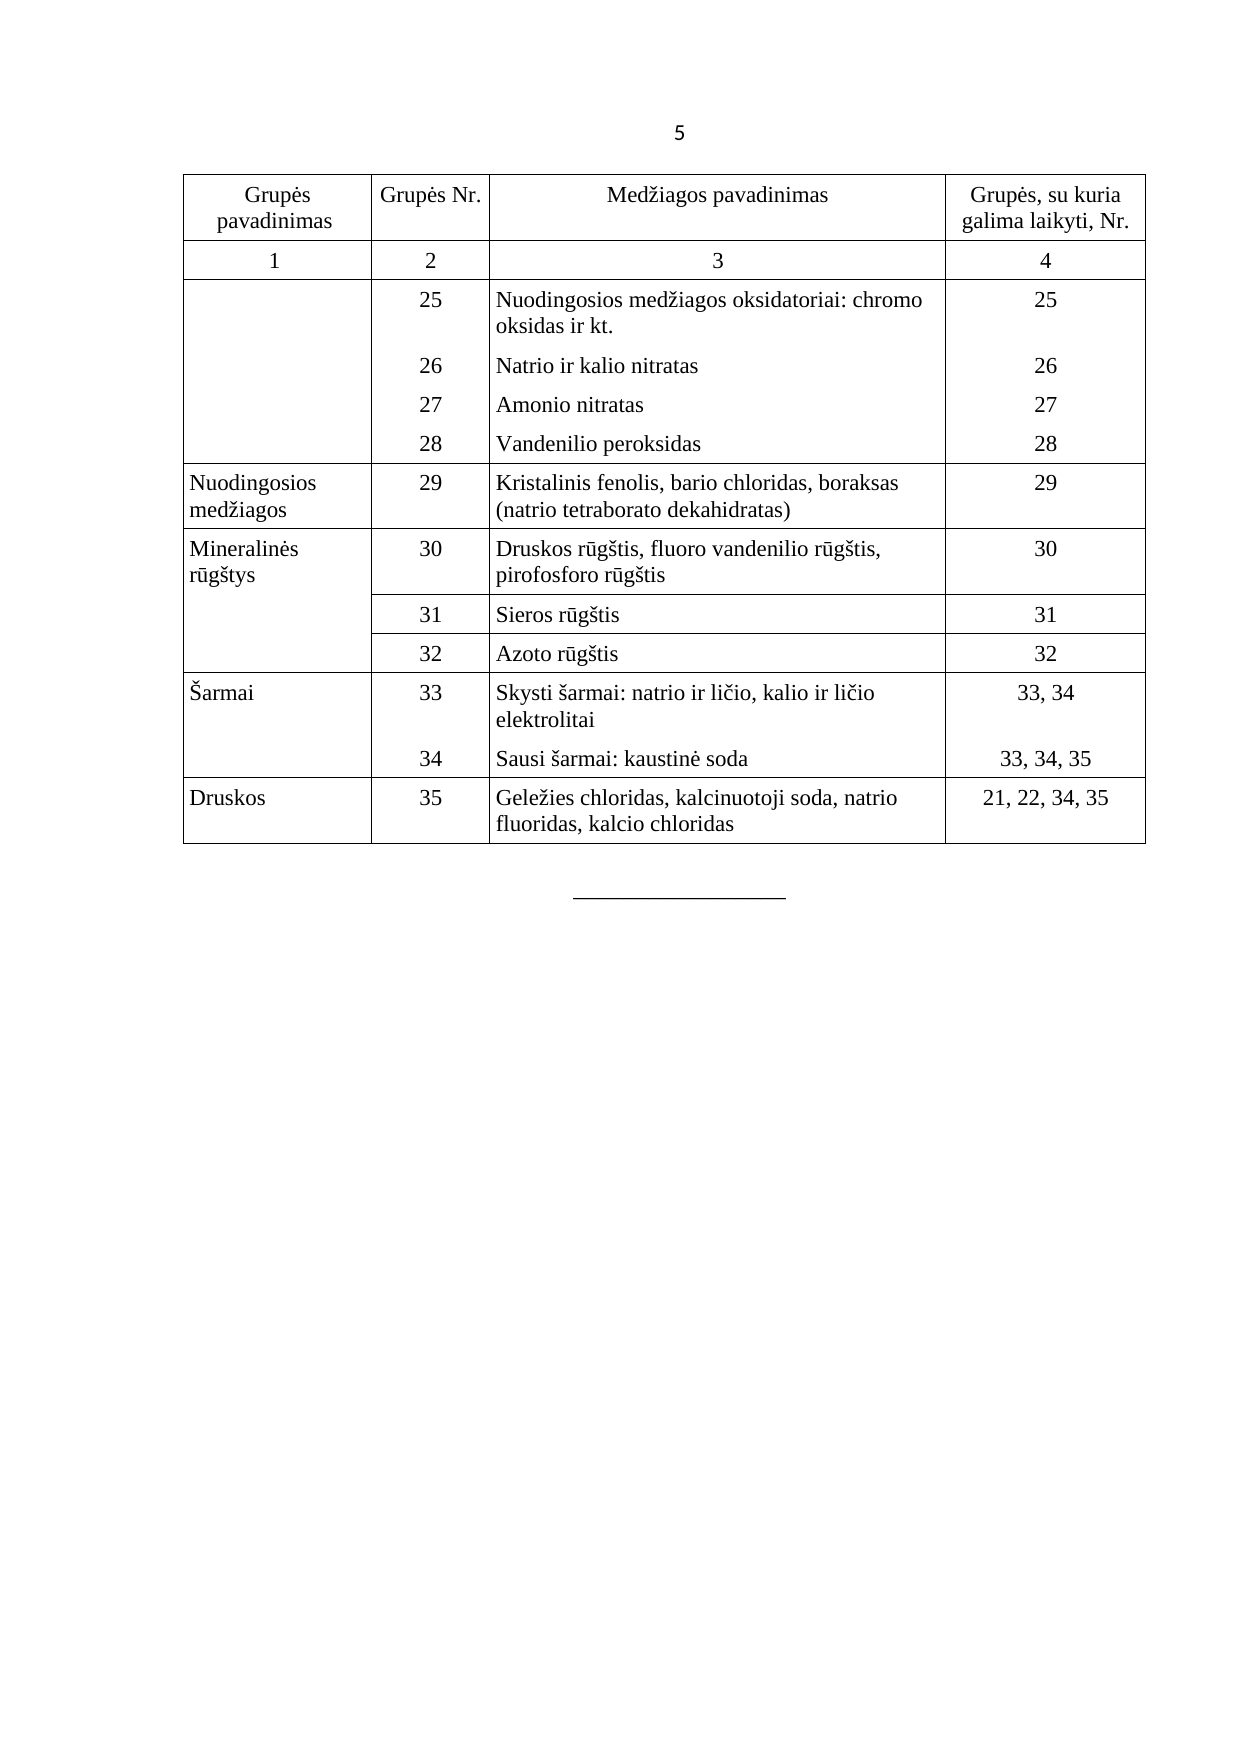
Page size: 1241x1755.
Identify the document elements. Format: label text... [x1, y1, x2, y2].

table_cell 29 [946, 464, 1145, 528]
table_cell Nuodingosios medžiagos oksidatoriai: chromo oksidas ir kt. [490, 280, 945, 345]
table_cell 1 [184, 241, 371, 279]
table_cell 27 [946, 384, 1145, 423]
table_cell 25 [946, 280, 1145, 345]
table_cell 29 [372, 464, 489, 528]
table_cell 28 [372, 423, 489, 462]
table_cell 32 [372, 634, 489, 672]
table_cell 28 [946, 423, 1145, 462]
table_cell [184, 280, 371, 462]
table_cell Natrio ir kalio nitratas [490, 345, 945, 384]
table_cell 3 [490, 241, 945, 279]
table_cell Amonio nitratas [490, 384, 945, 423]
table_cell 33 [372, 673, 489, 738]
table_cell Geležies chloridas, kalcinuotoji soda, natrio fluoridas, kalcio chloridas [490, 778, 945, 843]
table_cell 2 [372, 241, 489, 279]
table_header Grupės Nr. [372, 175, 489, 240]
table_cell Vandenilio peroksidas [490, 423, 945, 462]
table_cell 32 [946, 634, 1145, 672]
table_cell Druskos [184, 778, 371, 843]
table_header Medžiagos pavadinimas [490, 175, 945, 240]
table_cell Sieros rūgštis [490, 595, 945, 633]
table_cell Druskos rūgštis, fluoro vandenilio rūgštis, pirofosforo rūgštis [490, 529, 945, 594]
table_cell Kristalinis fenolis, bario chloridas, boraksas (natrio tetraborato dekahidratas) [490, 464, 945, 528]
table_cell 26 [372, 345, 489, 384]
table_cell 33, 34, 35 [946, 738, 1145, 777]
table_cell 27 [372, 384, 489, 423]
table_cell 34 [372, 738, 489, 777]
table_cell 31 [372, 595, 489, 633]
table_cell Šarmai [184, 673, 371, 777]
table_cell 31 [946, 595, 1145, 633]
table_cell Mineralinės rūgštys [184, 529, 371, 672]
table_cell 21, 22, 34, 35 [946, 778, 1145, 843]
table_cell 4 [946, 241, 1145, 279]
table_cell 30 [946, 529, 1145, 594]
table_cell Skysti šarmai: natrio ir ličio, kalio ir ličio elektrolitai [490, 673, 945, 738]
table_cell Sausi šarmai: kaustinė soda [490, 738, 945, 777]
table_cell 33, 34 [946, 673, 1145, 738]
table_cell 26 [946, 345, 1145, 384]
table_cell 30 [372, 529, 489, 594]
table_header Grupės pavadinimas [184, 175, 371, 240]
table_cell 25 [372, 280, 489, 345]
text _________________ [177, 873, 1181, 901]
table_cell 35 [372, 778, 489, 843]
table_cell Azoto rūgštis [490, 634, 945, 672]
table_header Grupės, su kuria galima laikyti, Nr. [946, 175, 1145, 240]
table_cell Nuodingosios medžiagos [184, 464, 371, 528]
